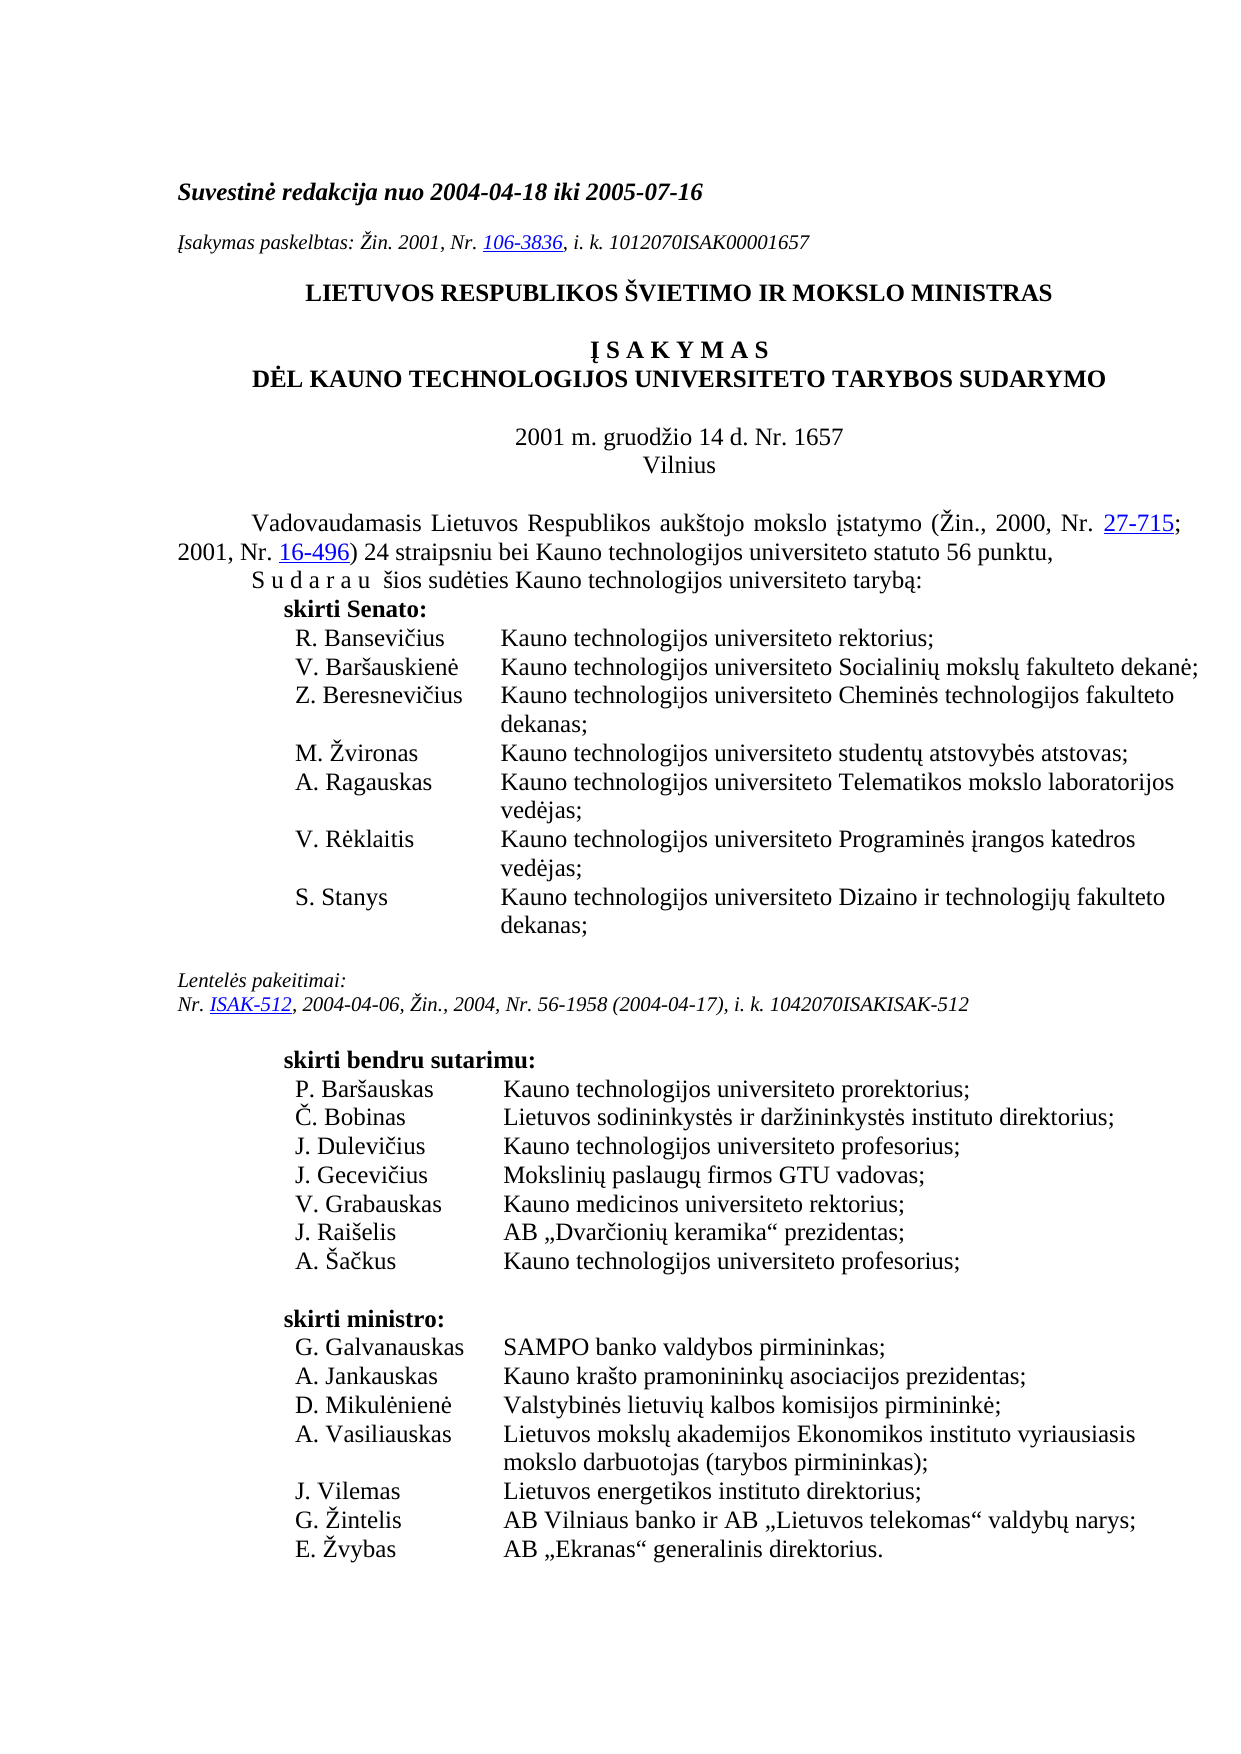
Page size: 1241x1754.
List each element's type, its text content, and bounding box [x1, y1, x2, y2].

table_cell Kauno technologijos universiteto Programinės įrangos katedros vedėjas; [489, 824, 1214, 882]
table_header P. Baršauskas [210, 1074, 492, 1102]
text Nr. ISAK-512, 2004-04-06, Žin., 2004, Nr. 56-1958 (2004-04-17), i. k. 1042070ISAKISAK-512 [177, 992, 1181, 1016]
table_cell A. Vasiliauskas [210, 1419, 492, 1476]
table_cell Mokslinių paslaugų firmos GTU vadovas; [492, 1160, 1214, 1189]
text skirti ministro: [210, 1304, 1181, 1332]
table_cell A. Ragauskas [210, 767, 489, 824]
table_cell J. Dulevičius [210, 1131, 492, 1160]
table_cell Kauno technologijos universiteto studentų atstovybės atstovas; [489, 738, 1214, 767]
text DĖL KAUNO TECHNOLOGIJOS UNIVERSITETO TARYBOS SUDARYMO [177, 364, 1181, 393]
text 2001 m. gruodžio 14 d. Nr. 1657 [177, 422, 1181, 451]
table_cell Kauno medicinos universiteto rektorius; [492, 1189, 1214, 1217]
table_cell V. Baršauskienė [210, 652, 489, 681]
table_cell Kauno technologijos universiteto Socialinių mokslų fakulteto dekanė; [489, 652, 1214, 681]
table_cell AB Vilniaus banko ir AB „Lietuvos telekomas“ valdybų narys; [492, 1505, 1214, 1534]
table_cell Kauno technologijos universiteto Telematikos mokslo laboratorijos vedėjas; [489, 767, 1214, 824]
text LIETUVOS RESPUBLIKOS ŠVIETIMO IR MOKSLO MINISTRAS [177, 278, 1181, 307]
table_cell V. Grabauskas [210, 1189, 492, 1217]
text Vilnius [177, 451, 1181, 479]
text Suvestinė redakcija nuo 2004-04-18 iki 2005-07-16 [177, 177, 1181, 206]
text skirti Senato: [210, 594, 1181, 623]
table_cell Kauno technologijos universiteto Cheminės technologijos fakulteto dekanas; [489, 681, 1214, 738]
table_cell Lietuvos mokslų akademijos Ekonomikos instituto vyriausiasis mokslo darbuotojas (tarybos pirmininkas); [492, 1419, 1214, 1476]
table_cell J. Gecevičius [210, 1160, 492, 1189]
table_cell Lietuvos sodininkystės ir daržininkystės instituto direktorius; [492, 1103, 1214, 1131]
text Į S A K Y M A S [177, 336, 1181, 364]
table_cell AB „Ekranas“ generalinis direktorius. [492, 1534, 1214, 1562]
table_cell Kauno technologijos universiteto profesorius; [492, 1131, 1214, 1160]
table_cell A. Šačkus [210, 1246, 492, 1275]
text Įsakymas paskelbtas: Žin. 2001, Nr. 106-3836, i. k. 1012070ISAK00001657 [177, 230, 1181, 254]
table_cell Kauno krašto pramonininkų asociacijos prezidentas; [492, 1361, 1214, 1390]
table_cell Valstybinės lietuvių kalbos komisijos pirmininkė; [492, 1390, 1214, 1419]
table_cell E. Žvybas [210, 1534, 492, 1562]
table_cell D. Mikulėnienė [210, 1390, 492, 1419]
table_header R. Bansevičius [210, 623, 489, 652]
text Sudarau šios sudėties Kauno technologijos universiteto tarybą: [177, 566, 1181, 594]
table_cell G. Žintelis [210, 1505, 492, 1534]
table_cell AB „Dvarčionių keramika“ prezidentas; [492, 1218, 1214, 1246]
table_cell Z. Beresnevičius [210, 681, 489, 738]
table_header Kauno technologijos universiteto prorektorius; [492, 1074, 1214, 1102]
table_cell S. Stanys [210, 882, 489, 939]
table_cell V. Rėklaitis [210, 824, 489, 882]
text skirti bendru sutarimu: [210, 1045, 1181, 1074]
table_cell Kauno technologijos universiteto profesorius; [492, 1246, 1214, 1275]
table_cell A. Jankauskas [210, 1361, 492, 1390]
table_header Kauno technologijos universiteto rektorius; [489, 623, 1214, 652]
text Lentelės pakeitimai: [177, 968, 1181, 992]
table_cell M. Žvironas [210, 738, 489, 767]
table_cell Lietuvos energetikos instituto direktorius; [492, 1476, 1214, 1505]
table_header SAMPO banko valdybos pirmininkas; [492, 1333, 1214, 1361]
table_cell Kauno technologijos universiteto Dizaino ir technologijų fakulteto dekanas; [489, 882, 1214, 939]
table_cell J. Raišelis [210, 1218, 492, 1246]
table_cell J. Vilemas [210, 1476, 492, 1505]
table_cell Č. Bobinas [210, 1103, 492, 1131]
table_header G. Galvanauskas [210, 1333, 492, 1361]
text Vadovaudamasis Lietuvos Respublikos aukštojo mokslo įstatymo (Žin., 2000, Nr. 27-715; 2001, Nr. 16-496) 24 straipsniu bei Kauno technologijos universiteto statuto 56 punktu, [177, 508, 1181, 566]
